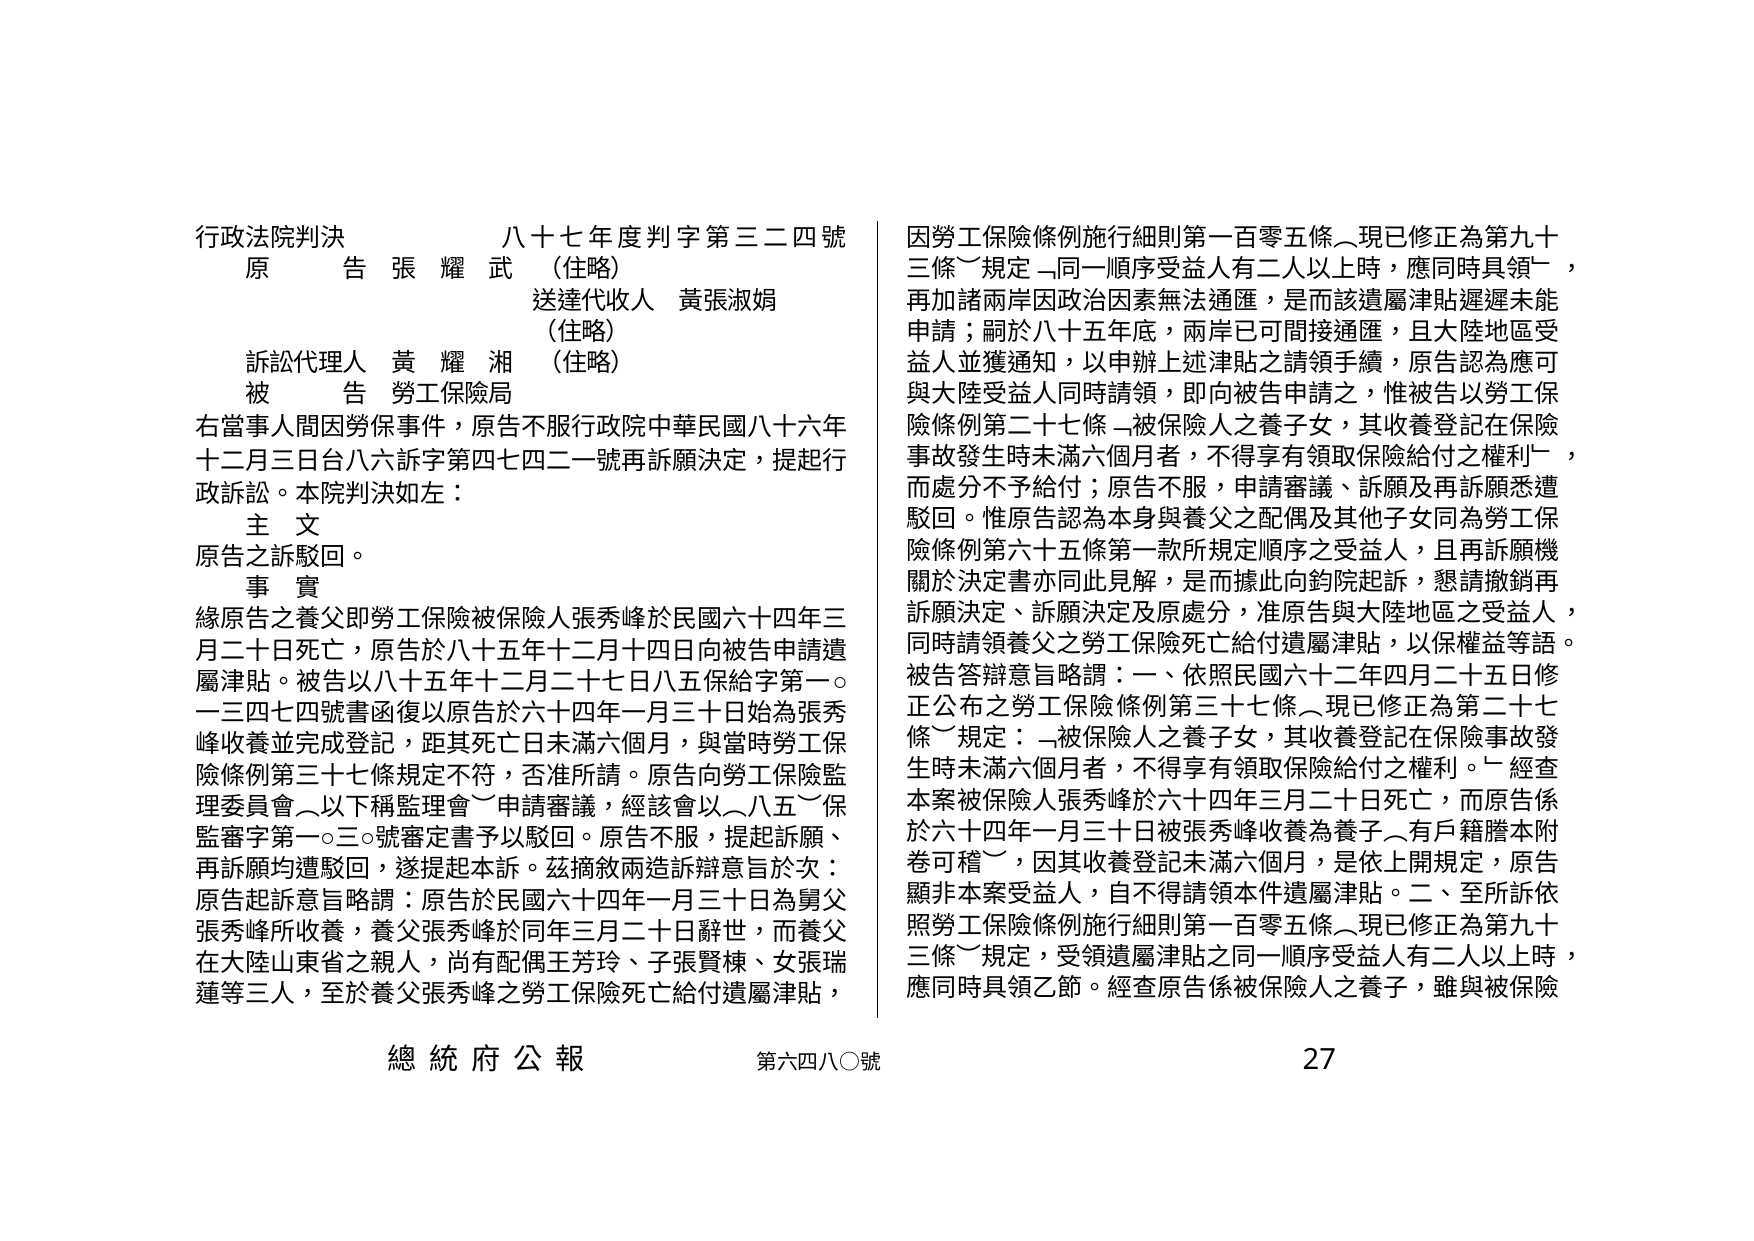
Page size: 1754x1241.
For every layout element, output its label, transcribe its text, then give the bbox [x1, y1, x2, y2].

text 訴訟代理人 黃 耀 湘 （住略） [245, 347, 847, 378]
text 被告答辯意旨略謂：一、依照民國六十二年四月二十五日修正公布之勞工保險條例第三十七條︵現已修正為第二十七條︶規定：﹁被保險人之養子女，其收養登記在保險事故發生時未滿六個月者，不得享有領取保險給付之權利。﹂經查本案被保險人張秀峰於六十四年三月二十日死亡，而原告係於六十四年一月三十日被張秀峰收養為養子︵有戶籍謄本附卷可稽︶，因其收養登記未滿六個月，是依上開規定，原告顯非本案受益人，自不得請領本件遺屬津貼。二、至所訴依照勞工保險條例施行細則第一百零五條︵現已修正為第九十三條︶規定，受領遺屬津貼之同一順序受益人有二人以上時，應同時具領乙節。經查原告係被保險人之養子，雖與被保險人之配偶及其他子女同為勞工保險條例第六十五條第一款規定順序之受益人，惟養子女領取保險給付之權利，尚須符合首揭戶籍登記滿六個月期間之特別規定。是本案原告因其收養登記在保險事故發生時未滿六個月，自未符合請領遺屬津貼之資格。三、綜上答辯，本局原處分並無不當，請駁回原告之訴等語。 [907, 659, 1559, 1003]
text 事 實 [245, 572, 847, 603]
text 緣原告之養父即勞工保險被保險人張秀峰於民國六十四年三月二十日死亡，原告於八十五年十二月十四日向被告申請遺屬津貼。被告以八十五年十二月二十七日八五保給字第一○一三四七四號書函復以原告於六十四年一月三十日始為張秀峰收養並完成登記，距其死亡日未滿六個月，與當時勞工保險條例第三十七條規定不符，否准所請。原告向勞工保險監理委員會︵以下稱監理會︶申請審議，經該會以︵八五︶保監審字第一○三○號審定書予以駁回。原告不服，提起訴願、再訴願均遭駁回，遂提起本訴。茲摘敘兩造訴辯意旨於次： [195, 603, 847, 884]
text 原告起訴意旨略謂：原告於民國六十四年一月三十日為舅父張秀峰所收養，養父張秀峰於同年三月二十日辭世，而養父在大陸山東省之親人，尚有配偶王芳玲、子張賢棟、女張瑞蓮等三人，至於養父張秀峰之勞工保險死亡給付遺屬津貼，因勞工保險條例施行細則第一百零五條︵現已修正為第九十三條︶規定﹁同一順序受益人有二人以上時，應同時具領﹂，再加諸兩岸因政治因素無法通匯，是而該遺屬津貼遲遲未能申請；嗣於八十五年底，兩岸已可間接通匯，且大陸地區受益人並獲通知，以申辦上述津貼之請領手續，原告認為應可與大陸受益人同時請領，即向被告申請之，惟被告以勞工保險條例第二十七條﹁被保險人之養子女，其收養登記在保險事故發生時未滿六個月者，不得享有領取保險給付之權利﹂，而處分不予給付；原告不服，申請審議、訴願及再訴願悉遭駁回。惟原告認為本身與養父之配偶及其他子女同為勞工保險條例第六十五條第一款所規定順序之受益人，且再訴願機關於決定書亦同此見解，是而據此向鈞院起訴，懇請撤銷再訴願決定、訴願決定及原處分，准原告與大陸地區之受益人，同時請領養父之勞工保險死亡給付遺屬津貼，以保權益等語。 [195, 884, 847, 1009]
text 主 文 [245, 509, 847, 540]
text 送達代收人 黃張淑娟 （住略） [532, 284, 847, 347]
text 原告起訴意旨略謂：原告於民國六十四年一月三十日為舅父張秀峰所收養，養父張秀峰於同年三月二十日辭世，而養父在大陸山東省之親人，尚有配偶王芳玲、子張賢棟、女張瑞蓮等三人，至於養父張秀峰之勞工保險死亡給付遺屬津貼，因勞工保險條例施行細則第一百零五條︵現已修正為第九十三條︶規定﹁同一順序受益人有二人以上時，應同時具領﹂，再加諸兩岸因政治因素無法通匯，是而該遺屬津貼遲遲未能申請；嗣於八十五年底，兩岸已可間接通匯，且大陸地區受益人並獲通知，以申辦上述津貼之請領手續，原告認為應可與大陸受益人同時請領，即向被告申請之，惟被告以勞工保險條例第二十七條﹁被保險人之養子女，其收養登記在保險事故發生時未滿六個月者，不得享有領取保險給付之權利﹂，而處分不予給付；原告不服，申請審議、訴願及再訴願悉遭駁回。惟原告認為本身與養父之配偶及其他子女同為勞工保險條例第六十五條第一款所規定順序之受益人，且再訴願機關於決定書亦同此見解，是而據此向鈞院起訴，懇請撤銷再訴願決定、訴願決定及原處分，准原告與大陸地區之受益人，同時請領養父之勞工保險死亡給付遺屬津貼，以保權益等語。 [907, 222, 1559, 659]
text 被 告 勞工保險局 [245, 378, 847, 409]
text 行政法院判決 八十七年度判字第三二四號 [195, 222, 847, 253]
text 右當事人間因勞保事件，原告不服行政院中華民國八十六年十二月三日台八六訴字第四七四二一號再訴願決定，提起行政訴訟。本院判決如左： [195, 409, 847, 509]
text 原 告 張 耀 武 （住略） [245, 253, 847, 284]
text 原告之訴駁回。 [195, 540, 847, 572]
